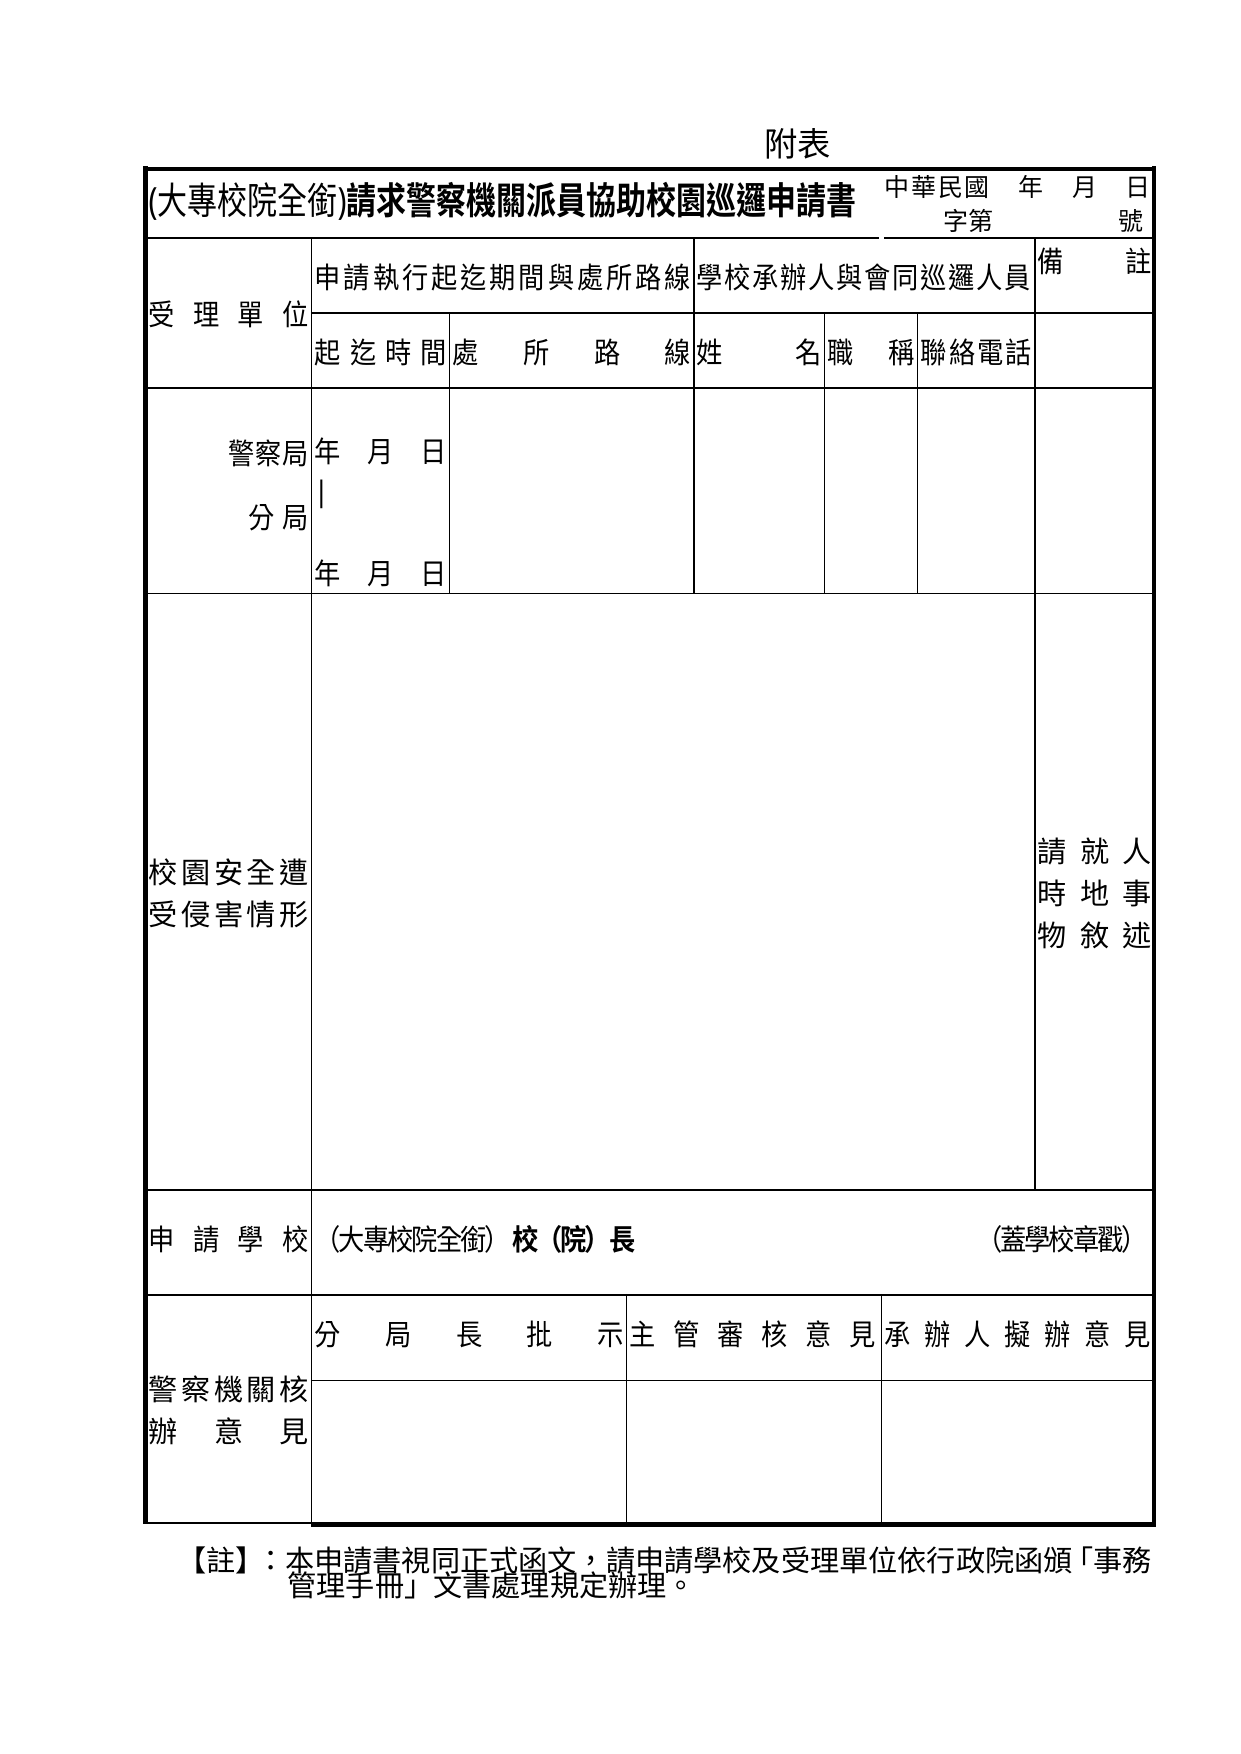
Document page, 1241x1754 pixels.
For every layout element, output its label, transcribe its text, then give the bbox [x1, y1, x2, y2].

table_cell 分局長批示 [312, 1296, 626, 1380]
table_cell 職稱 [825, 314, 917, 387]
table_cell [695, 389, 824, 592]
text 【註】：本申請書視同正式函文，請申請學校及受理單位依行政院函頒「事務管理手冊」文書處理規定辦理。 [185, 1552, 1152, 1602]
table_cell [1036, 314, 1152, 387]
table_header 中華民國 年 月 日 字第 號 [884, 171, 1152, 237]
table_cell [627, 1381, 881, 1522]
table_cell [450, 389, 693, 592]
table_cell [825, 389, 917, 592]
table_cell 學校承辦人與會同巡邏人員 [695, 239, 1034, 312]
table_cell 警察局 分局 [148, 389, 311, 592]
table_cell 年 月 日 ∣ 年 月 日 [312, 389, 449, 592]
table_cell [312, 594, 1034, 1189]
table_cell 承辦人擬辦意見 [882, 1296, 1152, 1380]
table_cell 校園安全遭受侵害情形 [148, 594, 311, 1189]
table_cell [882, 1381, 1152, 1522]
table_cell 警察機關核辦意見 [148, 1296, 311, 1522]
table_cell [312, 1381, 626, 1522]
table_cell 處所路線 [450, 314, 693, 387]
table_cell 聯絡電話 [918, 314, 1034, 387]
table_cell 起迄時間 [312, 314, 449, 387]
table_cell 備註 [1036, 239, 1152, 312]
table_cell 請就人時地事物敘述 [1036, 594, 1152, 1189]
table_cell （大專校院全銜）校（院）長 （蓋學校章戳） [312, 1191, 1152, 1294]
table_cell 主管審核意見 [627, 1296, 881, 1380]
table_header (大專校院全銜)請求警察機關派員協助校園巡邏申請書 [148, 171, 879, 237]
table_cell [1036, 389, 1152, 592]
table_cell [918, 389, 1034, 592]
table_cell 姓名 [695, 314, 824, 387]
table_cell 申請學校 [148, 1191, 311, 1294]
table_cell 申請執行起迄期間與處所路線 [312, 239, 693, 312]
table_cell 受理單位 [148, 239, 311, 387]
text 附表 [148, 118, 1152, 166]
